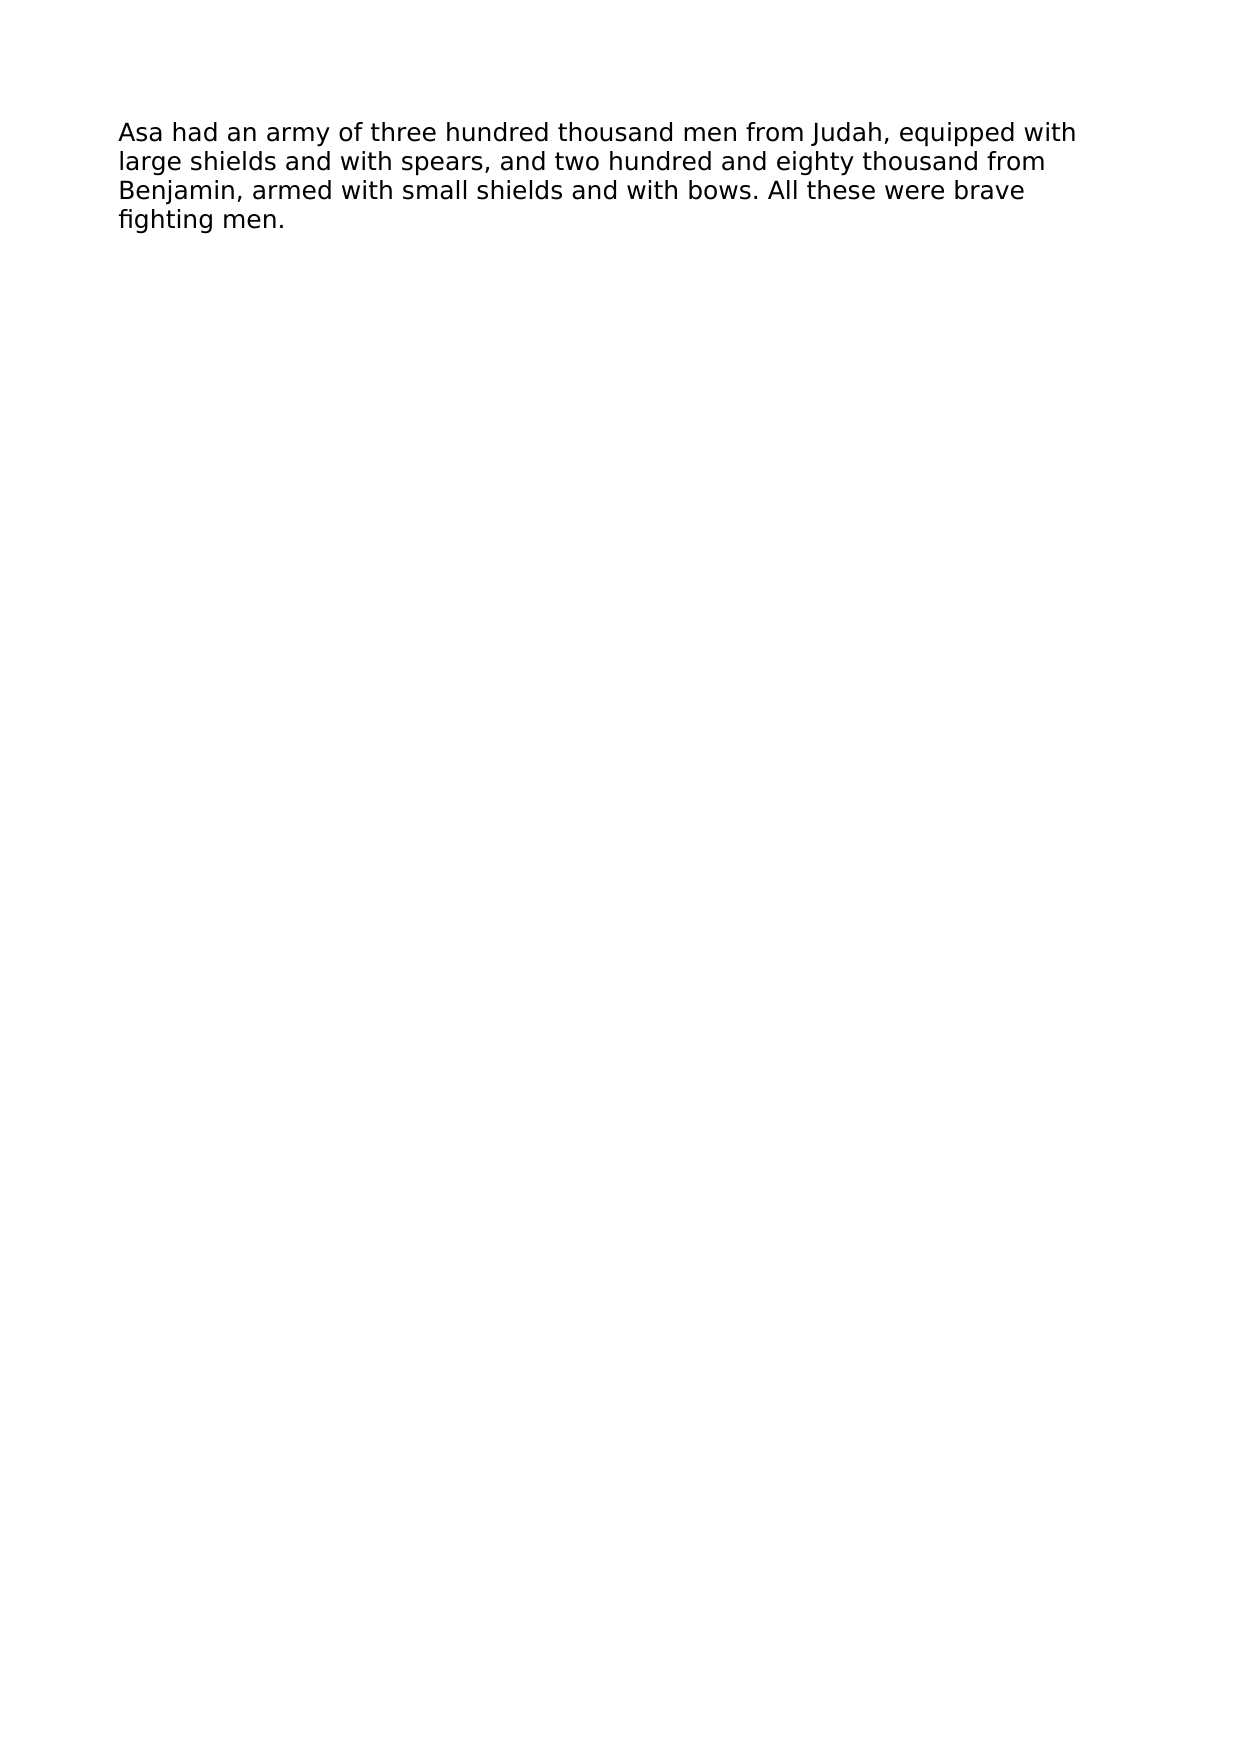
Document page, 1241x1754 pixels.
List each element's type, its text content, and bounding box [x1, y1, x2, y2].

text Asa had an army of three hundred thousand men from Judah, equipped with large shields and with spears, and two hundred and eighty thousand from Benjamin, armed with small shields and with bows. All these were brave fighting men. [118, 118, 1122, 235]
